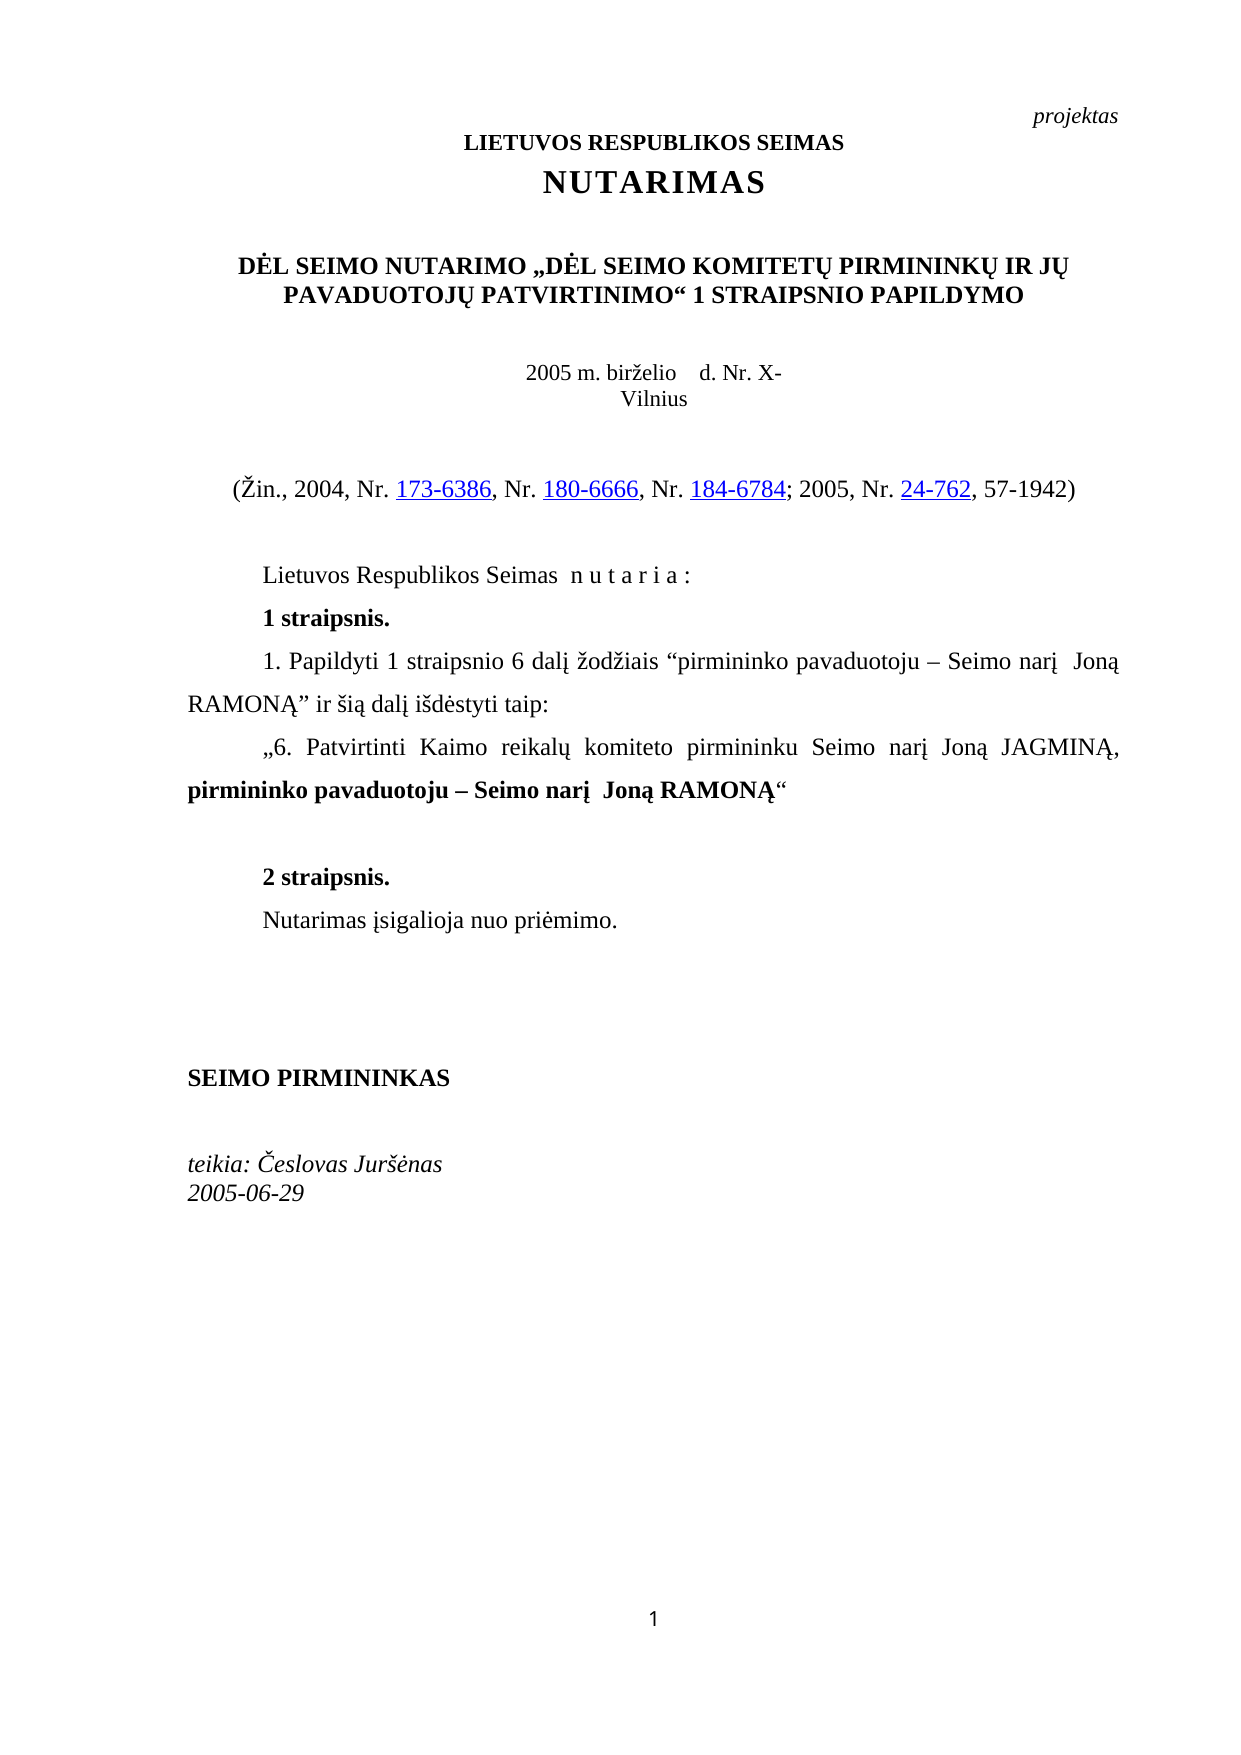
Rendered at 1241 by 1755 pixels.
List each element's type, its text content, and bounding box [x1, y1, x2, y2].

text 1. Papildyti 1 straipsnio 6 dalį žodžiais “pirmininko pavaduotoju – Seimo narį Joną RAMONĄ” ir šią dalį išdėstyti taip: [187, 646, 1120, 718]
text 1 straipsnis. [187, 603, 1120, 632]
text projektas [187, 102, 1120, 129]
text SEIMO PIRMININKAS [187, 1063, 1120, 1092]
text (Žin., 2004, Nr. 173-6386, Nr. 180-6666, Nr. 184-6784; 2005, Nr. 24-762, 57-1942) [187, 474, 1120, 502]
text LIETUVOS RESPUBLIKOS SEIMAS [187, 129, 1120, 155]
text DĖL SEIMO NUTARIMO „DĖL SEIMO KOMITETŲ PIRMININKŲ IR JŲ PAVADUOTOJŲ PATVIRTINIMO“ 1 STRAIPSNIO PAPILDYMO [187, 251, 1120, 308]
text 2005 m. birželio d. Nr. X- Vilnius [187, 359, 1120, 411]
text 2005-06-29 [187, 1178, 1120, 1207]
text „6. Patvirtinti Kaimo reikalų komiteto pirmininku Seimo narį Joną JAGMINĄ, pirmininko pavaduotoju – Seimo narį Joną RAMONĄ“ [187, 732, 1120, 804]
text Lietuvos Respublikos Seimas n u t a r i a : [187, 560, 1120, 589]
text Nutarimas įsigalioja nuo priėmimo. [187, 905, 1120, 934]
text 2 straipsnis. [187, 862, 1120, 891]
text NUTARIMAS [187, 162, 1120, 201]
text teikia: Česlovas Juršėnas [187, 1149, 1120, 1178]
